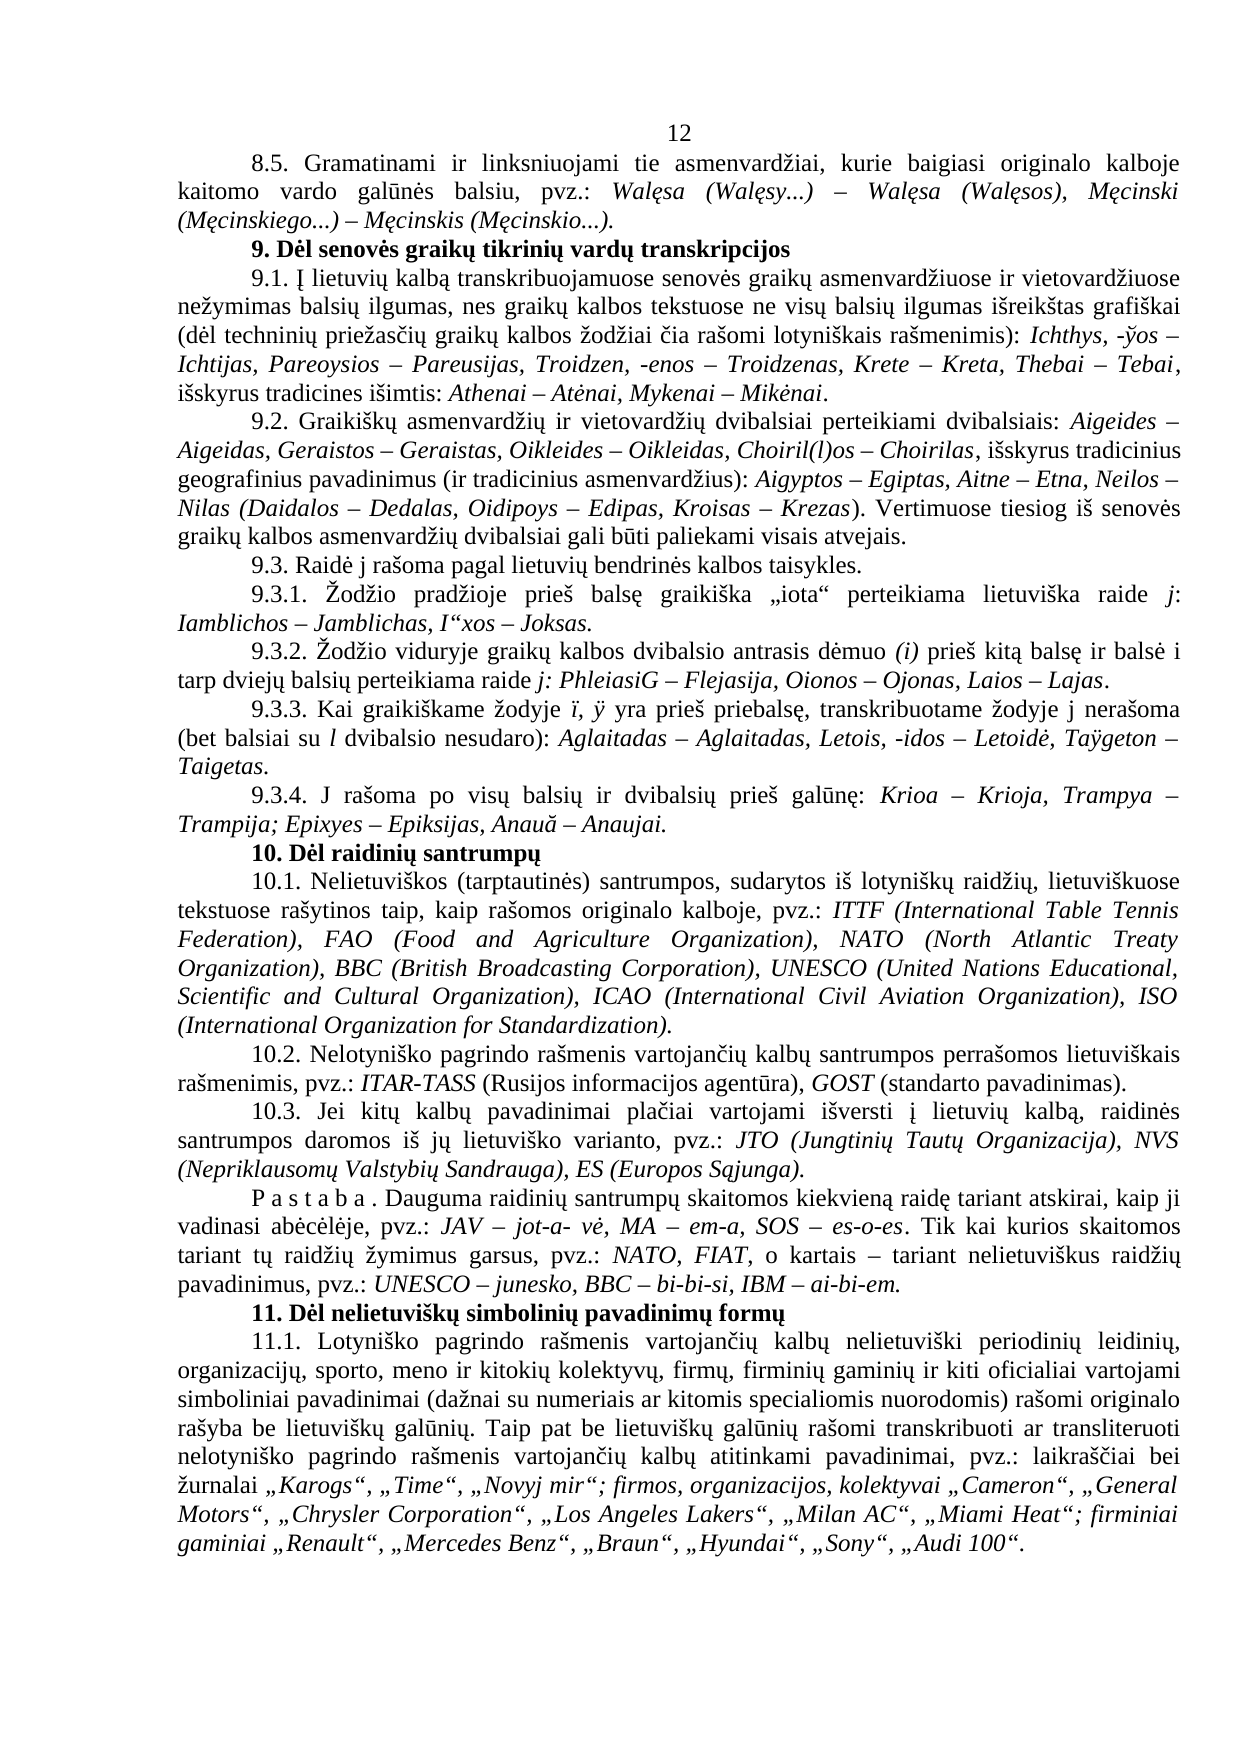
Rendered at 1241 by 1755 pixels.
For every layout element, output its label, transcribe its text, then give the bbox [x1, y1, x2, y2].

text 9.3.1. Žodžio pradžioje prieš balsę graikiška „iota“ perteikiama lietuviška raide j: Iamblichos – Jamblichas, I“xos – Joksas. [177, 579, 1181, 636]
text 9.3.4. J rašoma po visų balsių ir dvibalsių prieš galūnę: Krioa – Krioja, Trampya – Trampija; Epixyes – Epiksijas, Anauă – Anaujai. [177, 780, 1181, 838]
text 10. Dėl raidinių santrumpų [177, 838, 1181, 866]
text 11.1. Lotyniško pagrindo rašmenis vartojančių kalbų nelietuviški periodinių leidinių, organizacijų, sporto, meno ir kitokių kolektyvų, firmų, firminių gaminių ir kiti oficialiai vartojami simboliniai pavadinimai (dažnai su numeriais ar kitomis specialiomis nuorodomis) rašomi originalo rašyba be lietuviškų galūnių. Taip pat be lietuviškų galūnių rašomi transkribuoti ar transliteruoti nelotyniško pagrindo rašmenis vartojančių kalbų atitinkami pavadinimai, pvz.: laikraščiai bei žurnalai „Karogs“, „Time“, „Novyj mir“; firmos, organizacijos, kolektyvai „Cameron“, „General Motors“, „Chrysler Corporation“, „Los Angeles Lakers“, „Milan AC“, „Miami Heat“; firminiai gaminiai „Renault“, „Mercedes Benz“, „Braun“, „Hyundai“, „Sony“, „Audi 100“. [177, 1326, 1181, 1556]
text 10.3. Jei kitų kalbų pavadinimai plačiai vartojami išversti į lietuvių kalbą, raidinės santrumpos daromos iš jų lietuviško varianto, pvz.: JTO (Jungtinių Tautų Organizacija), NVS (Nepriklausomų Valstybių Sandrauga), ES (Europos Sąjunga). [177, 1096, 1181, 1183]
text 9.1. Į lietuvių kalbą transkribuojamuose senovės graikų asmenvardžiuose ir vietovardžiuose nežymimas balsių ilgumas, nes graikų kalbos tekstuose ne visų balsių ilgumas išreikštas grafiškai (dėl techninių priežasčių graikų kalbos žodžiai čia rašomi lotyniškais rašmenimis): Ichthys, -ўos – Ichtijas, Pareoysios – Pareusijas, Troidzen, -enos – Troidzenas, Krete – Kreta, Thebai – Tebai, išskyrus tradicines išimtis: Athenai – Atėnai, Mykenai – Mikėnai. [177, 263, 1181, 406]
text 9. Dėl senovės graikų tikrinių vardų transkripcijos [177, 234, 1181, 263]
text 8.5. Gramatinami ir linksniuojami tie asmenvardžiai, kurie baigiasi originalo kalboje kaitomo vardo galūnės balsiu, pvz.: Walęsa (Walęsy...) – Walęsa (Walęsos), Męcinski (Męcinskiego...) – Męcinskis (Męcinskio...). [177, 148, 1181, 234]
text 9.3.2. Žodžio viduryje graikų kalbos dvibalsio antrasis dėmuo (i) prieš kitą balsę ir balsė i tarp dviejų balsių perteikiama raide j: PhleiasiG – Flejasija, Oionos – Ojonas, Laios – Lajas. [177, 636, 1181, 694]
text 11. Dėl nelietuviškų simbolinių pavadinimų formų [177, 1298, 1181, 1326]
text 9.3. Raidė j rašoma pagal lietuvių bendrinės kalbos taisykles. [177, 550, 1181, 579]
text 9.2. Graikiškų asmenvardžių ir vietovardžių dvibalsiai perteikiami dvibalsiais: Aigeides – Aigeidas, Geraistos – Geraistas, Oikleides – Oikleidas, Choiril(l)os – Choirilas, išskyrus tradicinius geografinius pavadinimus (ir tradicinius asmenvardžius): Aigyptos – Egiptas, Aitne – Etna, Neilos – Nilas (Daidalos – Dedalas, Oidipoys – Edipas, Kroisas – Krezas). Vertimuose tiesiog iš senovės graikų kalbos asmenvardžių dvibalsiai gali būti paliekami visais atvejais. [177, 406, 1181, 550]
text 10.1. Nelietuviškos (tarptautinės) santrumpos, sudarytos iš lotyniškų raidžių, lietuviškuose tekstuose rašytinos taip, kaip rašomos originalo kalboje, pvz.: ITTF (International Table Tennis Federation), FAO (Food and Agriculture Organization), NATO (North Atlantic Treaty Organization), BBC (British Broadcasting Corporation), UNESCO (United Nations Educational, Scientific and Cultural Organization), ICAO (International Civil Aviation Organization), ISO (International Organization for Standardization). [177, 866, 1181, 1039]
text 10.2. Nelotyniško pagrindo rašmenis vartojančių kalbų santrumpos perrašomos lietuviškais rašmenimis, pvz.: ITAR-TASS (Rusijos informacijos agentūra), GOST (standarto pavadinimas). [177, 1039, 1181, 1096]
text 9.3.3. Kai graikiškame žodyje ї, ÿ yra prieš priebalsę, transkribuotame žodyje j nerašoma (bet balsiai su l dvibalsio nesudaro): Aglaitadas – Aglaitadas, Letois, -idos – Letoidė, Taÿgeton – Taigetas. [177, 694, 1181, 780]
text Pastaba. Dauguma raidinių santrumpų skaitomos kiekvieną raidę tariant atskirai, kaip ji vadinasi abėcėlėje, pvz.: JAV – jot-a- vė, MA – em-a, SOS – es-o-es. Tik kai kurios skaitomos tariant tų raidžių žymimus garsus, pvz.: NATO, FIAT, o kartais – tariant nelietuviškus raidžių pavadinimus, pvz.: UNESCO – junesko, BBC – bi-bi-si, IBM – ai-bi-em. [177, 1183, 1181, 1298]
